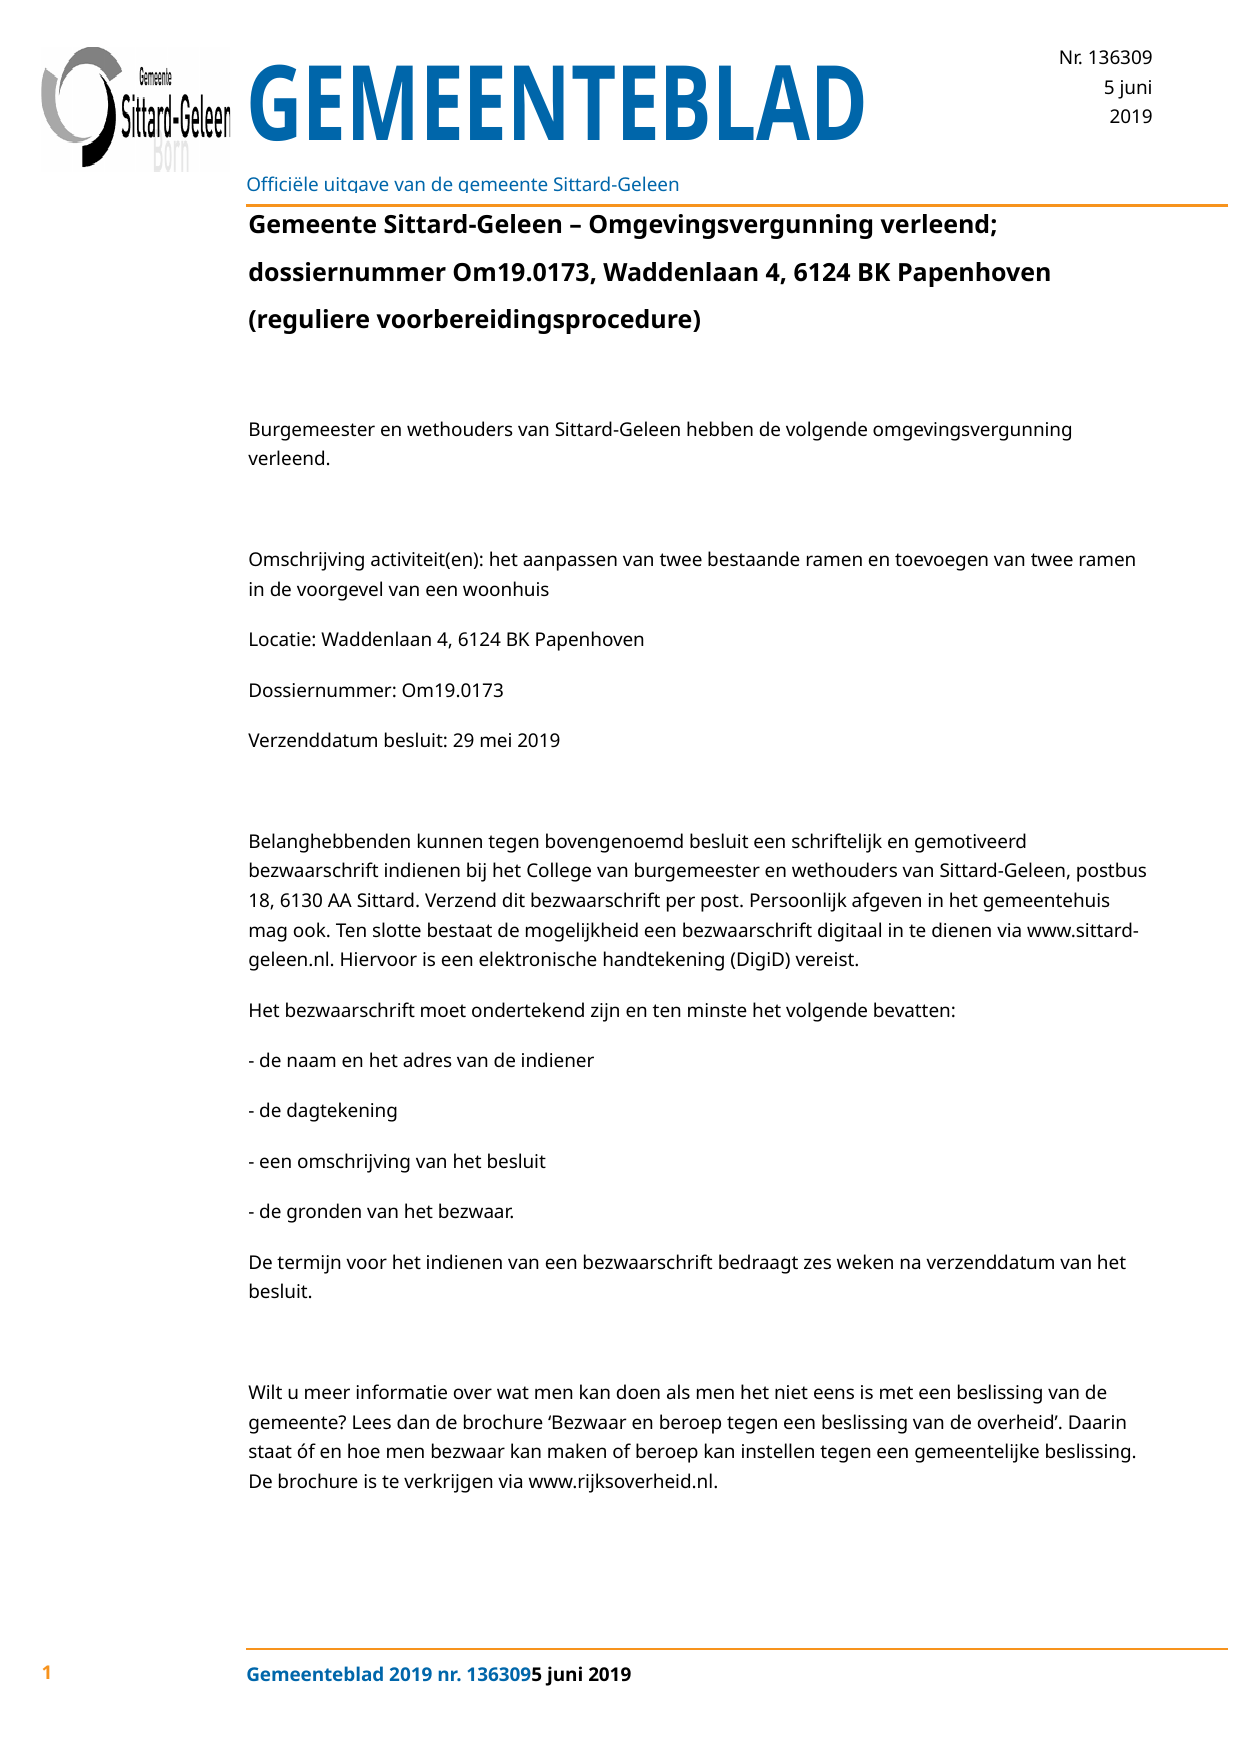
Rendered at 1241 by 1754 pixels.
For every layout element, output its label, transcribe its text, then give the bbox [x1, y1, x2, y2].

text Omschrijving activiteit(en): het aanpassen van twee bestaande ramen en toevoegen van twee ramen in de voorgevel van een woonhuis [248, 546, 1152, 602]
text - de naam en het adres van de indiener [248, 1047, 1152, 1073]
picture [41, 47, 231, 172]
text - de gronden van het bezwaar. [248, 1198, 1152, 1224]
text Dossiernummer: Om19.0173 [248, 677, 1152, 702]
text Gemeente Sittard-Geleen – Omgevingsvergunning verleend; dossiernummer Om19.0173, Waddenlaan 4, 6124 BK Papenhoven (reguliere voorbereidingsprocedure) [248, 207, 1152, 336]
text - een omschrijving van het besluit [248, 1148, 1152, 1174]
text De termijn voor het indienen van een bezwaarschrift bedraagt zes weken na verzenddatum van het besluit. [248, 1249, 1152, 1304]
text - de dagtekening [248, 1098, 1152, 1123]
text Burgemeester en wethouders van Sittard-Geleen hebben de volgende omgevingsvergunning verleend. [248, 416, 1152, 471]
text Belanghebbenden kunnen tegen bovengenoemd besluit een schriftelijk en gemotiveerd bezwaarschrift indienen bij het College van burgemeester en wethouders van Sittard-Geleen, postbus 18, 6130 AA Sittard. Verzend dit bezwaarschrift per post. Persoonlijk afgeven in het gemeentehuis mag ook. Ten slotte bestaat de mogelijkheid een bezwaarschrift digitaal in te dienen via www.sittard-geleen.nl. Hiervoor is een elektronische handtekening (DigiD) vereist. [248, 828, 1152, 972]
text Wilt u meer informatie over wat men kan doen als men het niet eens is met een beslissing van de gemeente? Lees dan de brochure ‘Bezwaar en beroep tegen een beslissing van de overheid’. Daarin staat óf en hoe men bezwaar kan maken of beroep kan instellen tegen een gemeentelijke beslissing. De brochure is te verkrijgen via www.rijksoverheid.nl. [248, 1379, 1152, 1494]
text Het bezwaarschrift moet ondertekend zijn en ten minste het volgende bevatten: [248, 997, 1152, 1022]
text Verzenddatum besluit: 29 mei 2019 [248, 727, 1152, 753]
text Locatie: Waddenlaan 4, 6124 BK Papenhoven [248, 626, 1152, 652]
